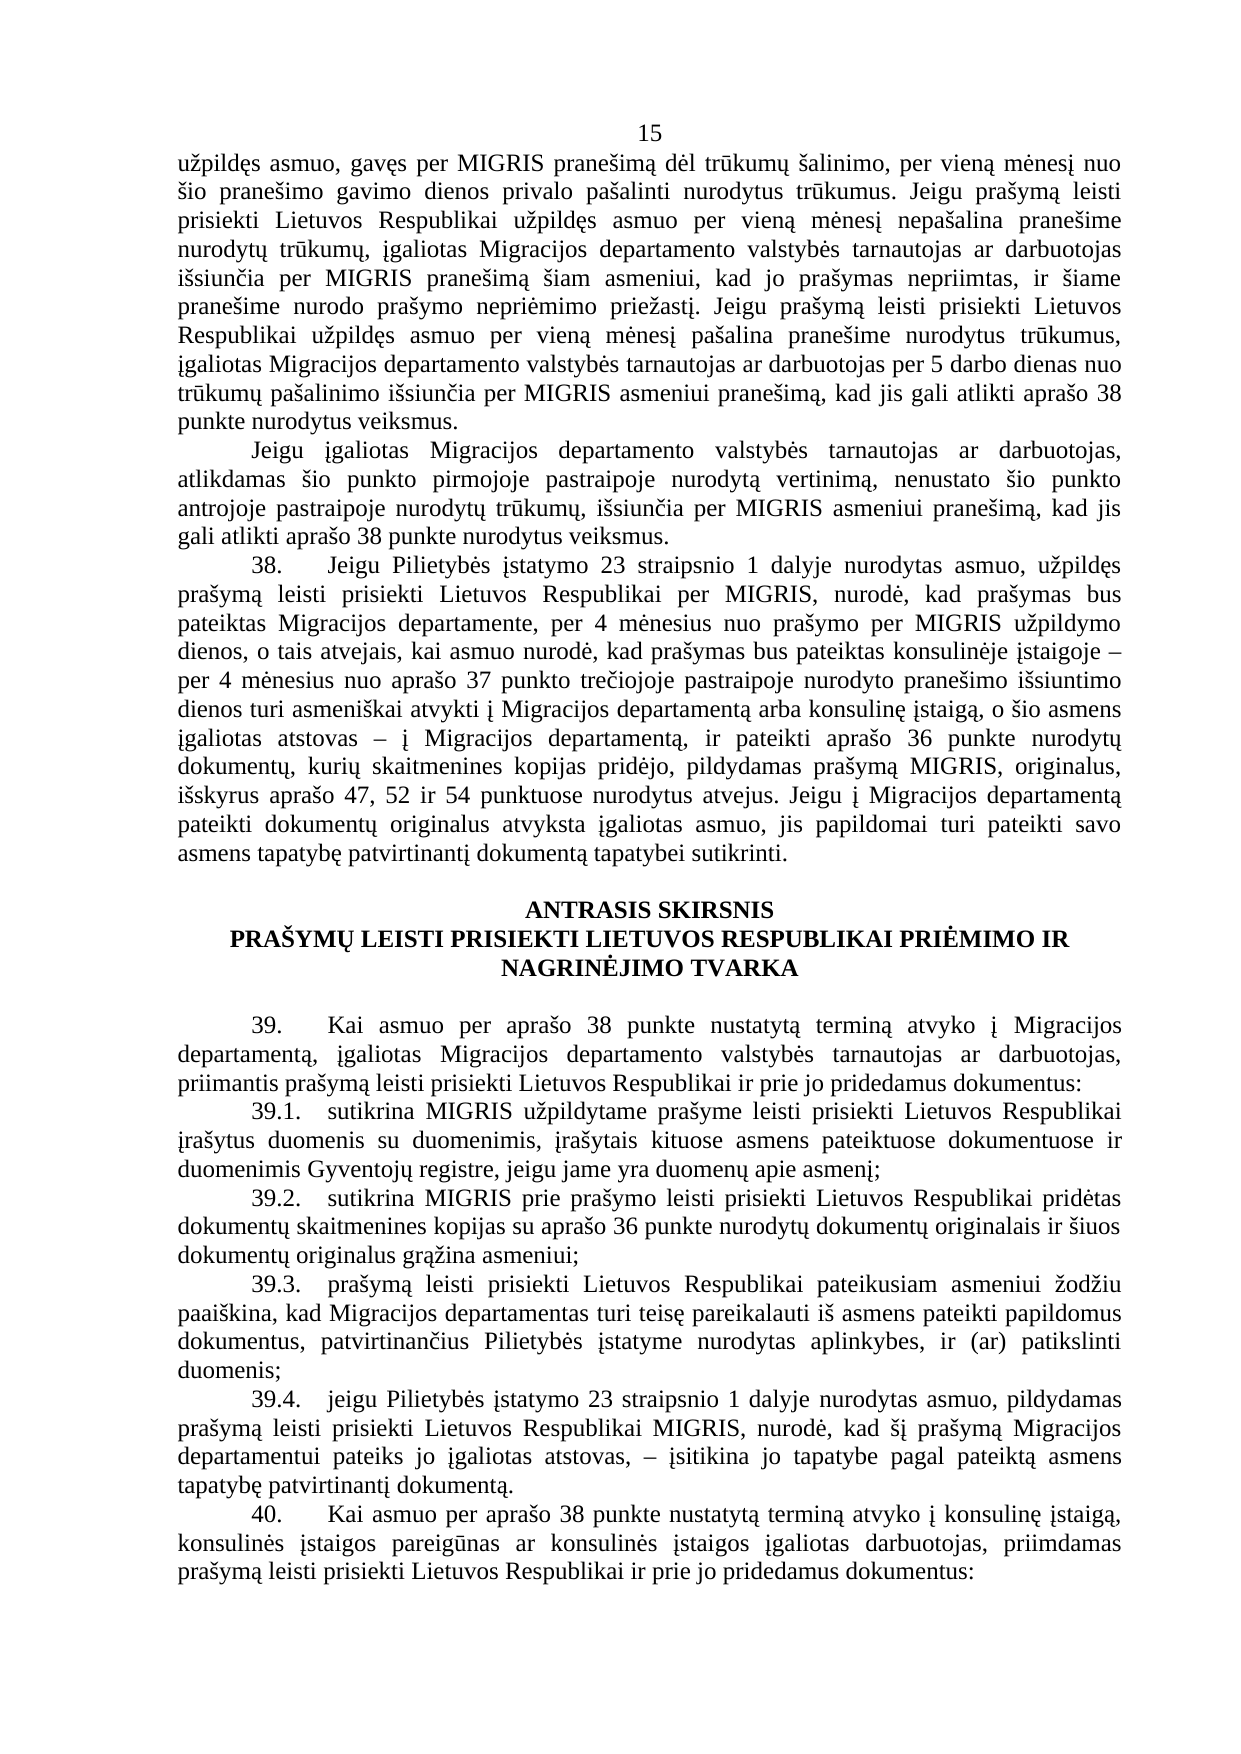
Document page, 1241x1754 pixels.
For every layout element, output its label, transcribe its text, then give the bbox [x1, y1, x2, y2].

text Jeigu įgaliotas Migracijos departamento valstybės tarnautojas ar darbuotojas, atlikdamas šio punkto pirmojoje pastraipoje nurodytą vertinimą, nenustato šio punkto antrojoje pastraipoje nurodytų trūkumų, išsiunčia per MIGRIS asmeniui pranešimą, kad jis gali atlikti aprašo 38 punkte nurodytus veiksmus. [177, 435, 1122, 550]
text 38. Jeigu Pilietybės įstatymo 23 straipsnio 1 dalyje nurodytas asmuo, užpildęs prašymą leisti prisiekti Lietuvos Respublikai per MIGRIS, nurodė, kad prašymas bus pateiktas Migracijos departamente, per 4 mėnesius nuo prašymo per MIGRIS užpildymo dienos, o tais atvejais, kai asmuo nurodė, kad prašymas bus pateiktas konsulinėje įstaigoje – per 4 mėnesius nuo aprašo 37 punkto trečiojoje pastraipoje nurodyto pranešimo išsiuntimo dienos turi asmeniškai atvykti į Migracijos departamentą arba konsulinę įstaigą, o šio asmens įgaliotas atstovas – į Migracijos departamentą, ir pateikti aprašo 36 punkte nurodytų dokumentų, kurių skaitmenines kopijas pridėjo, pildydamas prašymą MIGRIS, originalus, išskyrus aprašo 47, 52 ir 54 punktuose nurodytus atvejus. Jeigu į Migracijos departamentą pateikti dokumentų originalus atvyksta įgaliotas asmuo, jis papildomai turi pateikti savo asmens tapatybę patvirtinantį dokumentą tapatybei sutikrinti. [177, 550, 1122, 866]
text užpildęs asmuo, gavęs per MIGRIS pranešimą dėl trūkumų šalinimo, per vieną mėnesį nuo šio pranešimo gavimo dienos privalo pašalinti nurodytus trūkumus. Jeigu prašymą leisti prisiekti Lietuvos Respublikai užpildęs asmuo per vieną mėnesį nepašalina pranešime nurodytų trūkumų, įgaliotas Migracijos departamento valstybės tarnautojas ar darbuotojas išsiunčia per MIGRIS pranešimą šiam asmeniui, kad jo prašymas nepriimtas, ir šiame pranešime nurodo prašymo nepriėmimo priežastį. Jeigu prašymą leisti prisiekti Lietuvos Respublikai užpildęs asmuo per vieną mėnesį pašalina pranešime nurodytus trūkumus, įgaliotas Migracijos departamento valstybės tarnautojas ar darbuotojas per 5 darbo dienas nuo trūkumų pašalinimo išsiunčia per MIGRIS asmeniui pranešimą, kad jis gali atlikti aprašo 38 punkte nurodytus veiksmus. [177, 148, 1122, 435]
text ANTRASIS SKIRSNIS [177, 895, 1122, 924]
text 39.2. sutikrina MIGRIS prie prašymo leisti prisiekti Lietuvos Respublikai pridėtas dokumentų skaitmenines kopijas su aprašo 36 punkte nurodytų dokumentų originalais ir šiuos dokumentų originalus grąžina asmeniui; [177, 1183, 1122, 1269]
text 39.4. jeigu Pilietybės įstatymo 23 straipsnio 1 dalyje nurodytas asmuo, pildydamas prašymą leisti prisiekti Lietuvos Respublikai MIGRIS, nurodė, kad šį prašymą Migracijos departamentui pateiks jo įgaliotas atstovas, – įsitikina jo tapatybe pagal pateiktą asmens tapatybę patvirtinantį dokumentą. [177, 1384, 1122, 1499]
text 40. Kai asmuo per aprašo 38 punkte nustatytą terminą atvyko į konsulinę įstaigą, konsulinės įstaigos pareigūnas ar konsulinės įstaigos įgaliotas darbuotojas, priimdamas prašymą leisti prisiekti Lietuvos Respublikai ir prie jo pridedamus dokumentus: [177, 1499, 1122, 1585]
text 39.3. prašymą leisti prisiekti Lietuvos Respublikai pateikusiam asmeniui žodžiu paaiškina, kad Migracijos departamentas turi teisę pareikalauti iš asmens pateikti papildomus dokumentus, patvirtinančius Pilietybės įstatyme nurodytas aplinkybes, ir (ar) patikslinti duomenis; [177, 1269, 1122, 1384]
text 39.1. sutikrina MIGRIS užpildytame prašyme leisti prisiekti Lietuvos Respublikai įrašytus duomenis su duomenimis, įrašytais kituose asmens pateiktuose dokumentuose ir duomenimis Gyventojų registre, jeigu jame yra duomenų apie asmenį; [177, 1096, 1122, 1183]
text PRAŠYMŲ LEISTI PRISIEKTI LIETUVOS RESPUBLIKAI PRIĖMIMO IR NAGRINĖJIMO TVARKA [177, 924, 1122, 981]
text 39. Kai asmuo per aprašo 38 punkte nustatytą terminą atvyko į Migracijos departamentą, įgaliotas Migracijos departamento valstybės tarnautojas ar darbuotojas, priimantis prašymą leisti prisiekti Lietuvos Respublikai ir prie jo pridedamus dokumentus: [177, 1010, 1122, 1096]
